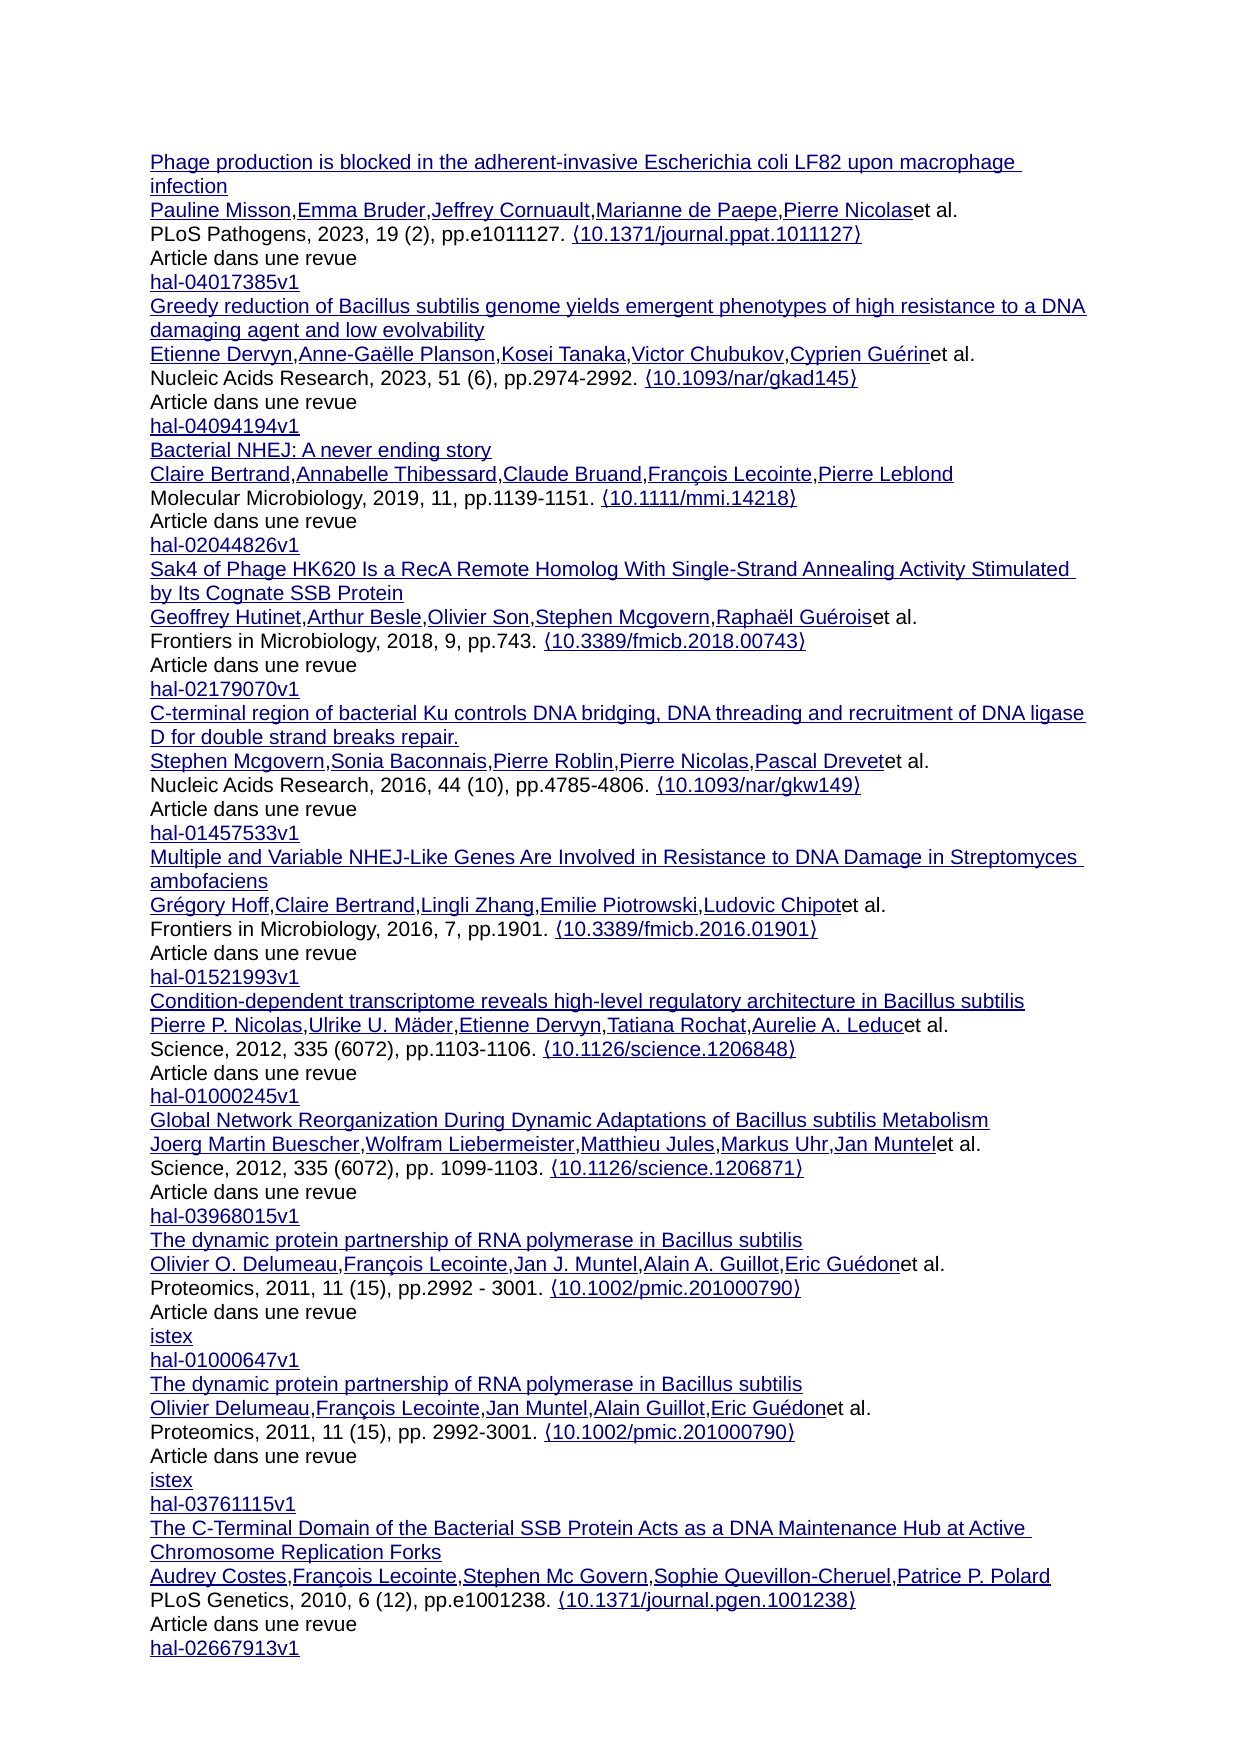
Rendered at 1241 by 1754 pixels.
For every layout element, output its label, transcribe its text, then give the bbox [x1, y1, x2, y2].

table_cell Greedy reduction of Bacillus subtilis genome yields emergent phenotypes of high resistance to a DNA damaging agent and low evolvability Etienne Dervyn,Anne-Gaëlle Planson,Kosei Tanaka,Victor Chubukov,Cyprien Guérinet al. Nucleic Acids Research, 2023, 51 (6), pp.2974-2992. ⟨10.1093/nar/gkad145⟩ Article dans une revue hal-04094194v1 [150, 294, 1090, 437]
table_cell The dynamic protein partnership of RNA polymerase in Bacillus subtilis Olivier O. Delumeau,François Lecointe,Jan J. Muntel,Alain A. Guillot,Eric Guédonet al. Proteomics, 2011, 11 (15), pp.2992 - 3001. ⟨10.1002/pmic.201000790⟩ Article dans une revue istex hal-01000647v1 [150, 1228, 1090, 1372]
table_cell Multiple and Variable NHEJ-Like Genes Are Involved in Resistance to DNA Damage in Streptomyces ambofaciens Grégory Hoff,Claire Bertrand,Lingli Zhang,Emilie Piotrowski,Ludovic Chipotet al. Frontiers in Microbiology, 2016, 7, pp.1901. ⟨10.3389/fmicb.2016.01901⟩ Article dans une revue hal-01521993v1 [150, 845, 1090, 988]
table_cell The dynamic protein partnership of RNA polymerase in Bacillus subtilis Olivier Delumeau,François Lecointe,Jan Muntel,Alain Guillot,Eric Guédonet al. Proteomics, 2011, 11 (15), pp. 2992-3001. ⟨10.1002/pmic.201000790⟩ Article dans une revue istex hal-03761115v1 [150, 1372, 1090, 1516]
table_cell Global Network Reorganization During Dynamic Adaptations of Bacillus subtilis Metabolism Joerg Martin Buescher,Wolfram Liebermeister,Matthieu Jules,Markus Uhr,Jan Muntelet al. Science, 2012, 335 (6072), pp. 1099-1103. ⟨10.1126/science.1206871⟩ Article dans une revue hal-03968015v1 [150, 1108, 1090, 1228]
table_cell Condition-dependent transcriptome reveals high-level regulatory architecture in Bacillus subtilis Pierre P. Nicolas,Ulrike U. Mäder,Etienne Dervyn,Tatiana Rochat,Aurelie A. Leducet al. Science, 2012, 335 (6072), pp.1103-1106. ⟨10.1126/science.1206848⟩ Article dans une revue hal-01000245v1 [150, 989, 1090, 1108]
table_cell Bacterial NHEJ: A never ending story Claire Bertrand,Annabelle Thibessard,Claude Bruand,François Lecointe,Pierre Leblond Molecular Microbiology, 2019, 11, pp.1139-1151. ⟨10.1111/mmi.14218⟩ Article dans une revue hal-02044826v1 [150, 438, 1090, 557]
table_cell Sak4 of Phage HK620 Is a RecA Remote Homolog With Single-Strand Annealing Activity Stimulated by Its Cognate SSB Protein Geoffrey Hutinet,Arthur Besle,Olivier Son,Stephen Mcgovern,Raphaël Guéroiset al. Frontiers in Microbiology, 2018, 9, pp.743. ⟨10.3389/fmicb.2018.00743⟩ Article dans une revue hal-02179070v1 [150, 557, 1090, 701]
table_cell The C-Terminal Domain of the Bacterial SSB Protein Acts as a DNA Maintenance Hub at Active Chromosome Replication Forks Audrey Costes,François Lecointe,Stephen Mc Govern,Sophie Quevillon-Cheruel,Patrice P. Polard PLoS Genetics, 2010, 6 (12), pp.e1001238. ⟨10.1371/journal.pgen.1001238⟩ Article dans une revue hal-02667913v1 [150, 1516, 1090, 1659]
table_cell C-terminal region of bacterial Ku controls DNA bridging, DNA threading and recruitment of DNA ligase D for double strand breaks repair. Stephen Mcgovern,Sonia Baconnais,Pierre Roblin,Pierre Nicolas,Pascal Drevetet al. Nucleic Acids Research, 2016, 44 (10), pp.4785-4806. ⟨10.1093/nar/gkw149⟩ Article dans une revue hal-01457533v1 [150, 701, 1090, 845]
table_cell Phage production is blocked in the adherent-invasive Escherichia coli LF82 upon macrophage infection Pauline Misson,Emma Bruder,Jeffrey Cornuault,Marianne de Paepe,Pierre Nicolaset al. PLoS Pathogens, 2023, 19 (2), pp.e1011127. ⟨10.1371/journal.ppat.1011127⟩ Article dans une revue hal-04017385v1 [150, 150, 1090, 294]
